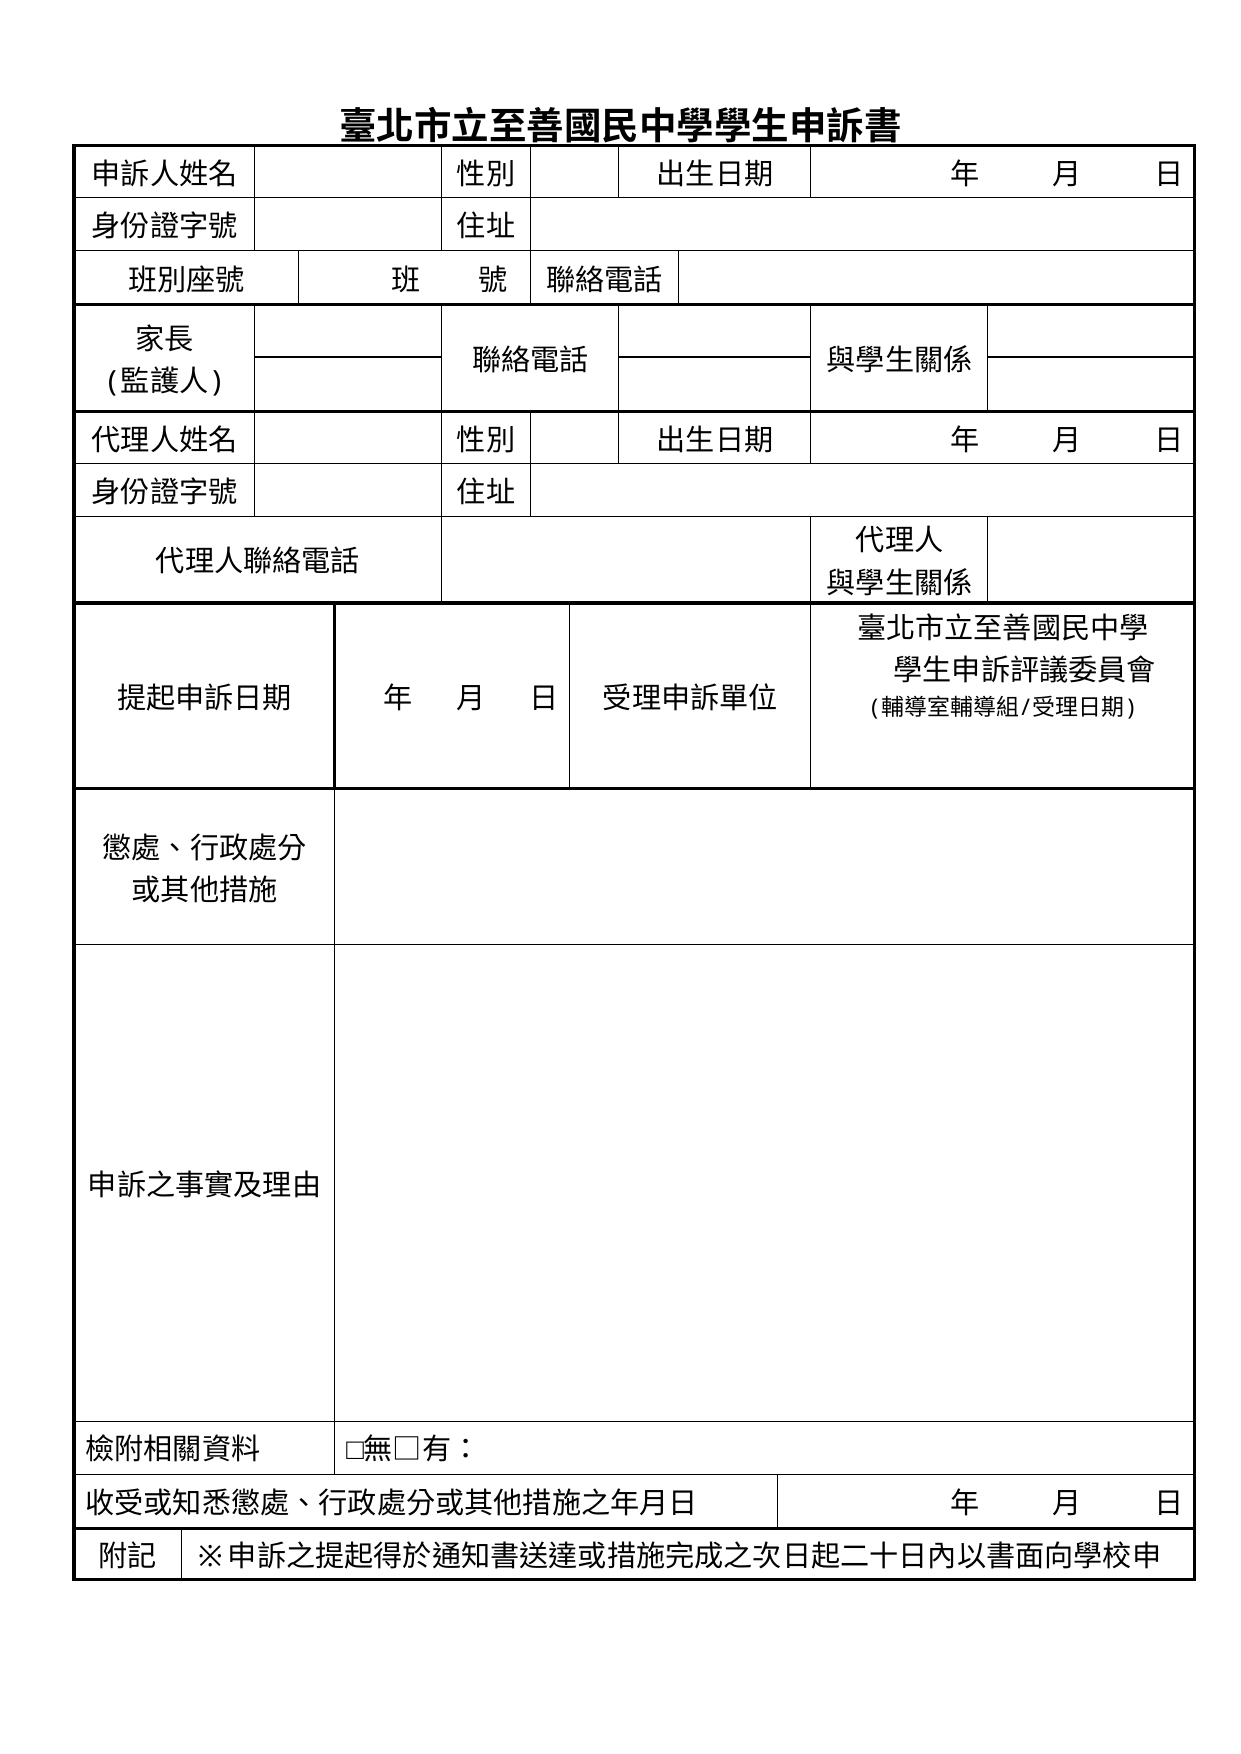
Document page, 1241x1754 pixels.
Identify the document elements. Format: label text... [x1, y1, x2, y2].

table_cell [255, 358, 441, 409]
table_cell [255, 198, 441, 250]
table_cell 班別座號 [76, 251, 298, 303]
table_cell 申訴之事實及理由 [76, 945, 334, 1421]
table_cell 代理人 與學生關係 [811, 517, 987, 601]
table_cell 受理申訴單位 [570, 605, 810, 787]
table_cell [531, 413, 618, 463]
table_header [531, 147, 618, 197]
table_cell 出生日期 [619, 413, 810, 463]
table_cell 代理人姓名 [76, 413, 254, 463]
table_cell 家長 (監護人) [76, 306, 254, 409]
table_cell [531, 198, 1193, 250]
table_cell 身份證字號 [76, 464, 254, 516]
table_cell [255, 306, 441, 356]
table_cell 年 月 日 [778, 1475, 1193, 1527]
table_cell 班 號 [299, 251, 530, 303]
table_cell 住址 [442, 198, 530, 250]
table_cell [442, 517, 810, 601]
table_cell 與學生關係 [811, 306, 987, 409]
table_cell [679, 251, 1193, 303]
table_cell □無□有： [335, 1422, 1193, 1474]
text 臺北市立至善國民中學學生申訴書 [74, 81, 1167, 144]
table_cell 檢附相關資料 [76, 1422, 334, 1474]
table_cell 代理人聯絡電話 [76, 517, 441, 601]
table_cell 附記 [76, 1530, 181, 1578]
table_cell [988, 517, 1193, 601]
table_cell [988, 306, 1193, 356]
table_cell 聯絡電話 [531, 251, 678, 303]
table_header 出生日期 [619, 147, 810, 197]
table_cell [531, 464, 1193, 516]
table_cell [335, 790, 1193, 943]
table_header [255, 147, 441, 197]
table_cell [988, 358, 1193, 409]
table_header 性別 [442, 147, 530, 197]
table_cell 提起申訴日期 [76, 605, 333, 787]
table_cell 年 月 日 [336, 605, 569, 787]
table_cell 懲處、行政處分 或其他措施 [76, 790, 334, 943]
table_cell [335, 945, 1193, 1421]
table_cell 住址 [442, 464, 530, 516]
table_cell 臺北市立至善國民中學 學生申訴評議委員會 (輔導室輔導組/受理日期) [811, 605, 1193, 787]
table_cell 收受或知悉懲處、行政處分或其他措施之年月日 [76, 1475, 777, 1527]
table_cell 聯絡電話 [442, 306, 618, 409]
table_cell [255, 464, 441, 516]
table_cell [255, 413, 441, 463]
table_cell 身份證字號 [76, 198, 254, 250]
table_cell [619, 358, 810, 409]
table_cell ※申訴之提起得於通知書送達或措施完成之次日起二十日內以書面向學校申 [182, 1530, 1193, 1578]
table_header 申訴人姓名 [76, 147, 254, 197]
table_cell 年 月 日 [811, 413, 1193, 463]
table_cell 性別 [442, 413, 530, 463]
table_header 年 月 日 [811, 147, 1193, 197]
table_cell [619, 306, 810, 356]
